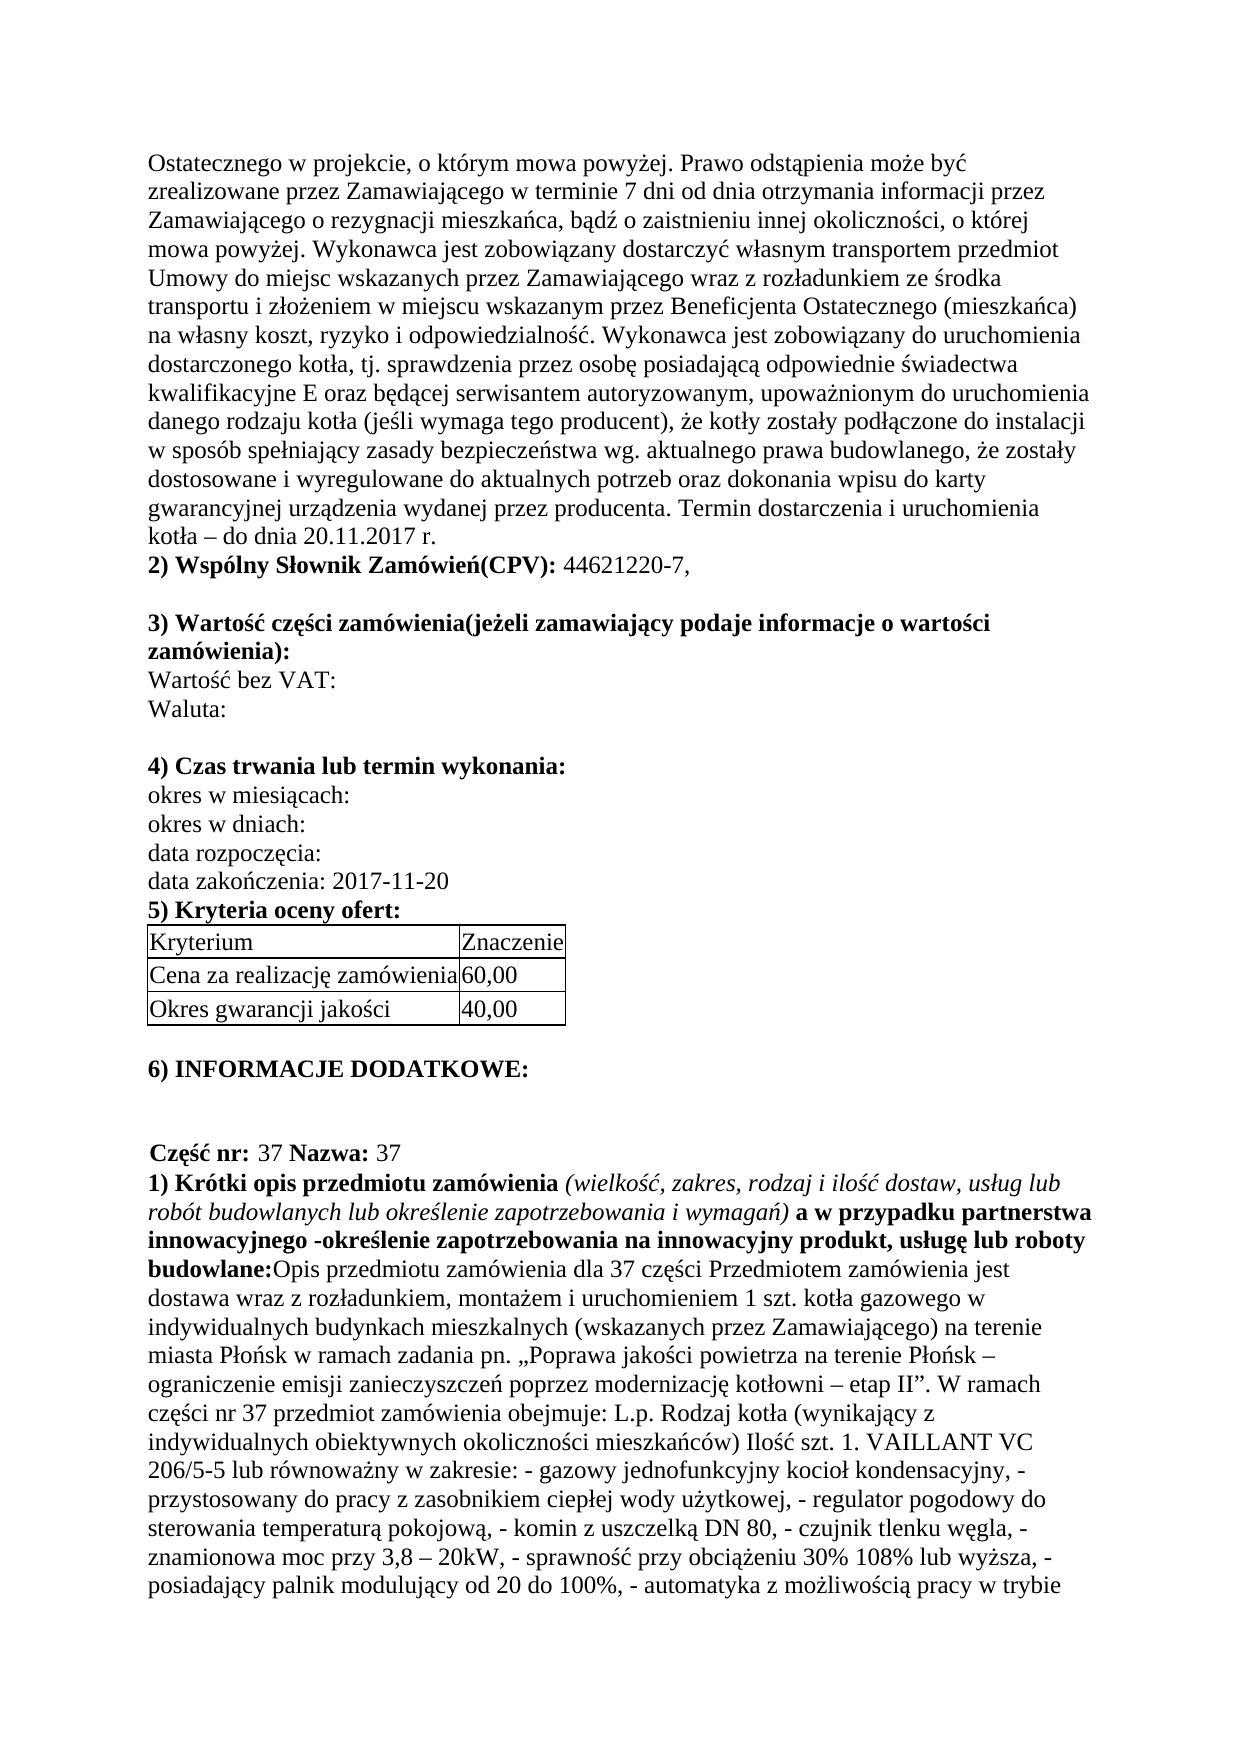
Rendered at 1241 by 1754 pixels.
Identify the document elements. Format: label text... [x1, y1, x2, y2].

table_header Znaczenie [460, 926, 565, 957]
table_header 37 [256, 1136, 287, 1168]
table_cell Cena za realizację zamówienia [148, 959, 459, 991]
table_cell Okres gwarancji jakości [148, 992, 459, 1024]
table_cell 40,00 [460, 992, 565, 1024]
table_header Kryterium [148, 926, 459, 957]
table_header Część nr: [148, 1136, 256, 1168]
table_cell 60,00 [460, 959, 565, 991]
text 1) Krótki opis przedmiotu zamówienia (wielkość, zakres, rodzaj i ilość dostaw, usług lub robót budowlanych lub określenie zapotrzebowania i wymagań) a w przypadku partnerstwa innowacyjnego -określenie zapotrzebowania na innowacyjny produkt, usługę lub roboty budowlane:Opis przedmiotu zamówienia dla 37 części Przedmiotem zamówienia jest dostawa wraz z rozładunkiem, montażem i uruchomieniem 1 szt. kotła gazowego w indywidualnych budynkach mieszkalnych (wskazanych przez Zamawiającego) na terenie miasta Płońsk w ramach zadania pn. „Poprawa jakości powietrza na terenie Płońsk – ograniczenie emisji zanieczyszczeń poprzez modernizację kotłowni – etap II”. W ramach części nr 37 przedmiot zamówienia obejmuje: L.p. Rodzaj kotła (wynikający z indywidualnych obiektywnych okoliczności mieszkańców) Ilość szt. 1. VAILLANT VC 206/5-5 lub równoważny w zakresie: - gazowy jednofunkcyjny kocioł kondensacyjny, - przystosowany do pracy z zasobnikiem ciepłej wody użytkowej, - regulator pogodowy do sterowania temperaturą pokojową, - komin z uszczelką DN 80, - czujnik tlenku węgla, - znamionowa moc przy 3,8 – 20kW, - sprawność przy obciążeniu 30% 108% lub wyższa, - posiadający palnik modulujący od 20 do 100%, - automatyka z możliwością pracy w trybie [148, 1168, 1093, 1599]
table_header Nazwa: [288, 1136, 374, 1168]
table_header 37 [374, 1136, 407, 1168]
text 6) INFORMACJE DODATKOWE: [148, 1026, 1093, 1111]
text Ostatecznego w projekcie, o którym mowa powyżej. Prawo odstąpienia może być zrealizowane przez Zamawiającego w terminie 7 dni od dnia otrzymania informacji przez Zamawiającego o rezygnacji mieszkańca, bądź o zaistnieniu innej okoliczności, o której mowa powyżej. Wykonawca jest zobowiązany dostarczyć własnym transportem przedmiot Umowy do miejsc wskazanych przez Zamawiającego wraz z rozładunkiem ze środka transportu i złożeniem w miejscu wskazanym przez Beneficjenta Ostatecznego (mieszkańca) na własny koszt, ryzyko i odpowiedzialność. Wykonawca jest zobowiązany do uruchomienia dostarczonego kotła, tj. sprawdzenia przez osobę posiadającą odpowiednie świadectwa kwalifikacyjne E oraz będącej serwisantem autoryzowanym, upoważnionym do uruchomienia danego rodzaju kotła (jeśli wymaga tego producent), że kotły zostały podłączone do instalacji w sposób spełniający zasady bezpieczeństwa wg. aktualnego prawa budowlanego, że zostały dostosowane i wyregulowane do aktualnych potrzeb oraz dokonania wpisu do karty gwarancyjnej urządzenia wydanej przez producenta. Termin dostarczenia i uruchomienia kotła – do dnia 20.11.2017 r. 2) Wspólny Słownik Zamówień(CPV): 44621220-7, 3) Wartość części zamówienia(jeżeli zamawiający podaje informacje o wartości zamówienia): Wartość bez VAT: Waluta: 4) Czas trwania lub termin wykonania: okres w miesiącach: okres w dniach: data rozpoczęcia: data zakończenia: 2017-11-20 5) Kryteria oceny ofert: [148, 148, 1093, 924]
